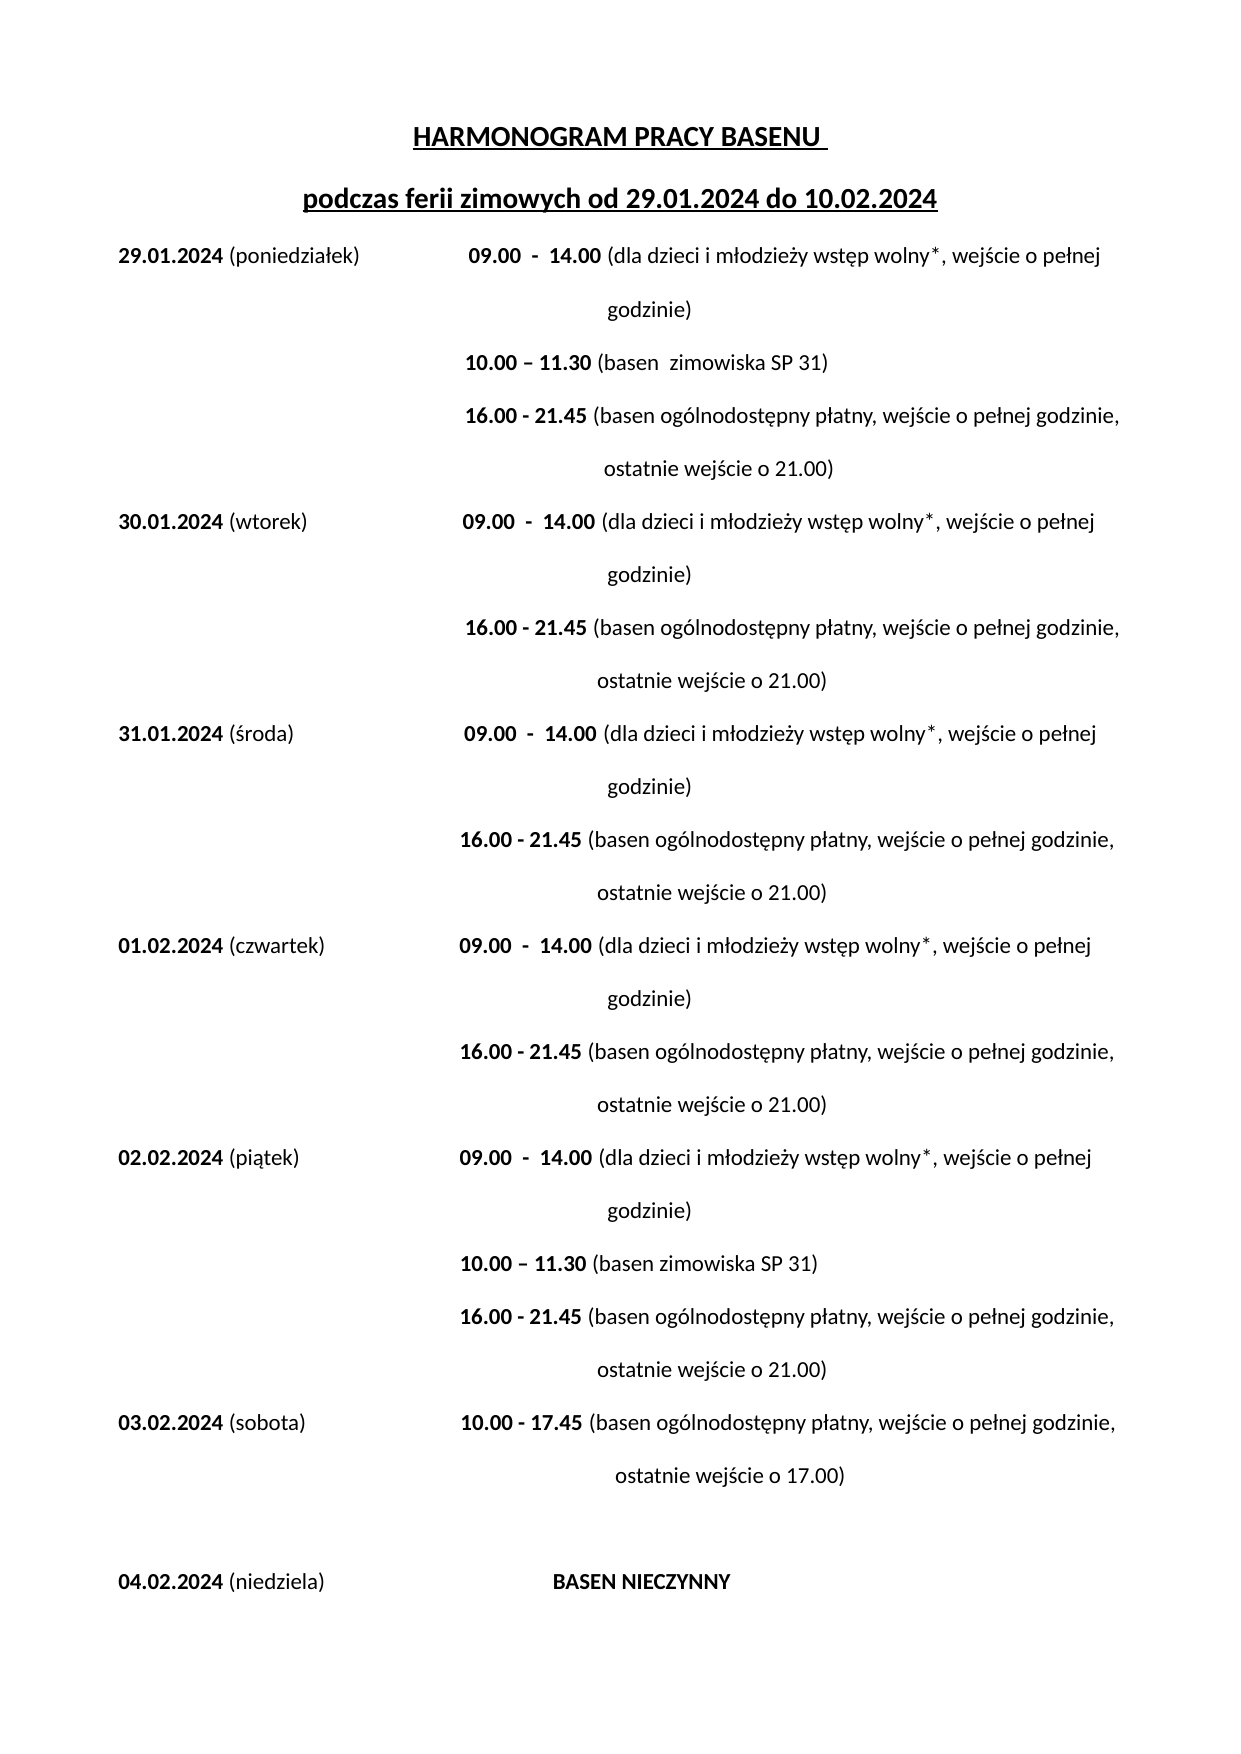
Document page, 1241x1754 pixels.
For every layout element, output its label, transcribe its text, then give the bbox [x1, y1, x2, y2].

text 29.01.2024 (poniedziałek) 09.00 - 14.00 (dla dzieci i młodzieży wstęp wolny*, wejście o pełnej [118, 242, 1122, 270]
text ostatnie wejście o 21.00) [118, 666, 1122, 694]
text ostatnie wejście o 21.00) [339, 454, 1122, 482]
text 10.00 – 11.30 (basen zimowiska SP 31) [118, 1249, 1122, 1277]
text 16.00 - 21.45 (basen ogólnodostępny płatny, wejście o pełnej godzinie, [339, 401, 1122, 429]
text godzinie) [118, 984, 1122, 1012]
text 31.01.2024 (środa) 09.00 - 14.00 (dla dzieci i młodzieży wstęp wolny*, wejście o pełnej [118, 719, 1122, 747]
text podczas ferii zimowych od 29.01.2024 do 10.02.2024 [118, 180, 1122, 216]
text 16.00 - 21.45 (basen ogólnodostępny płatny, wejście o pełnej godzinie, [339, 1037, 1122, 1065]
text 02.02.2024 (piątek) 09.00 - 14.00 (dla dzieci i młodzieży wstęp wolny*, wejście o pełnej [118, 1143, 1122, 1171]
text 10.00 – 11.30 (basen zimowiska SP 31) [118, 348, 1122, 376]
text ostatnie wejście o 17.00) [339, 1461, 1122, 1489]
text 04.02.2024 (niedziela) BASEN NIECZYNNY [118, 1567, 1122, 1595]
text HARMONOGRAM PRACY BASENU [118, 118, 1122, 154]
text godzinie) [118, 1196, 1122, 1224]
text 16.00 - 21.45 (basen ogólnodostępny płatny, wejście o pełnej godzinie, [339, 825, 1122, 853]
text 16.00 - 21.45 (basen ogólnodostępny płatny, wejście o pełnej godzinie, [339, 1302, 1122, 1330]
text 16.00 - 21.45 (basen ogólnodostępny płatny, wejście o pełnej godzinie, [339, 613, 1122, 641]
text 03.02.2024 (sobota) 10.00 - 17.45 (basen ogólnodostępny płatny, wejście o pełnej godzinie, [118, 1408, 1122, 1436]
text ostatnie wejście o 21.00) [118, 878, 1122, 906]
text godzinie) [118, 772, 1122, 800]
text ostatnie wejście o 21.00) [118, 1355, 1122, 1383]
text godzinie) [118, 560, 1122, 588]
text 01.02.2024 (czwartek) 09.00 - 14.00 (dla dzieci i młodzieży wstęp wolny*, wejście o pełnej [118, 931, 1122, 959]
text ostatnie wejście o 21.00) [118, 1090, 1122, 1118]
text 30.01.2024 (wtorek) 09.00 - 14.00 (dla dzieci i młodzieży wstęp wolny*, wejście o pełnej [118, 507, 1122, 535]
text godzinie) [118, 295, 1122, 323]
